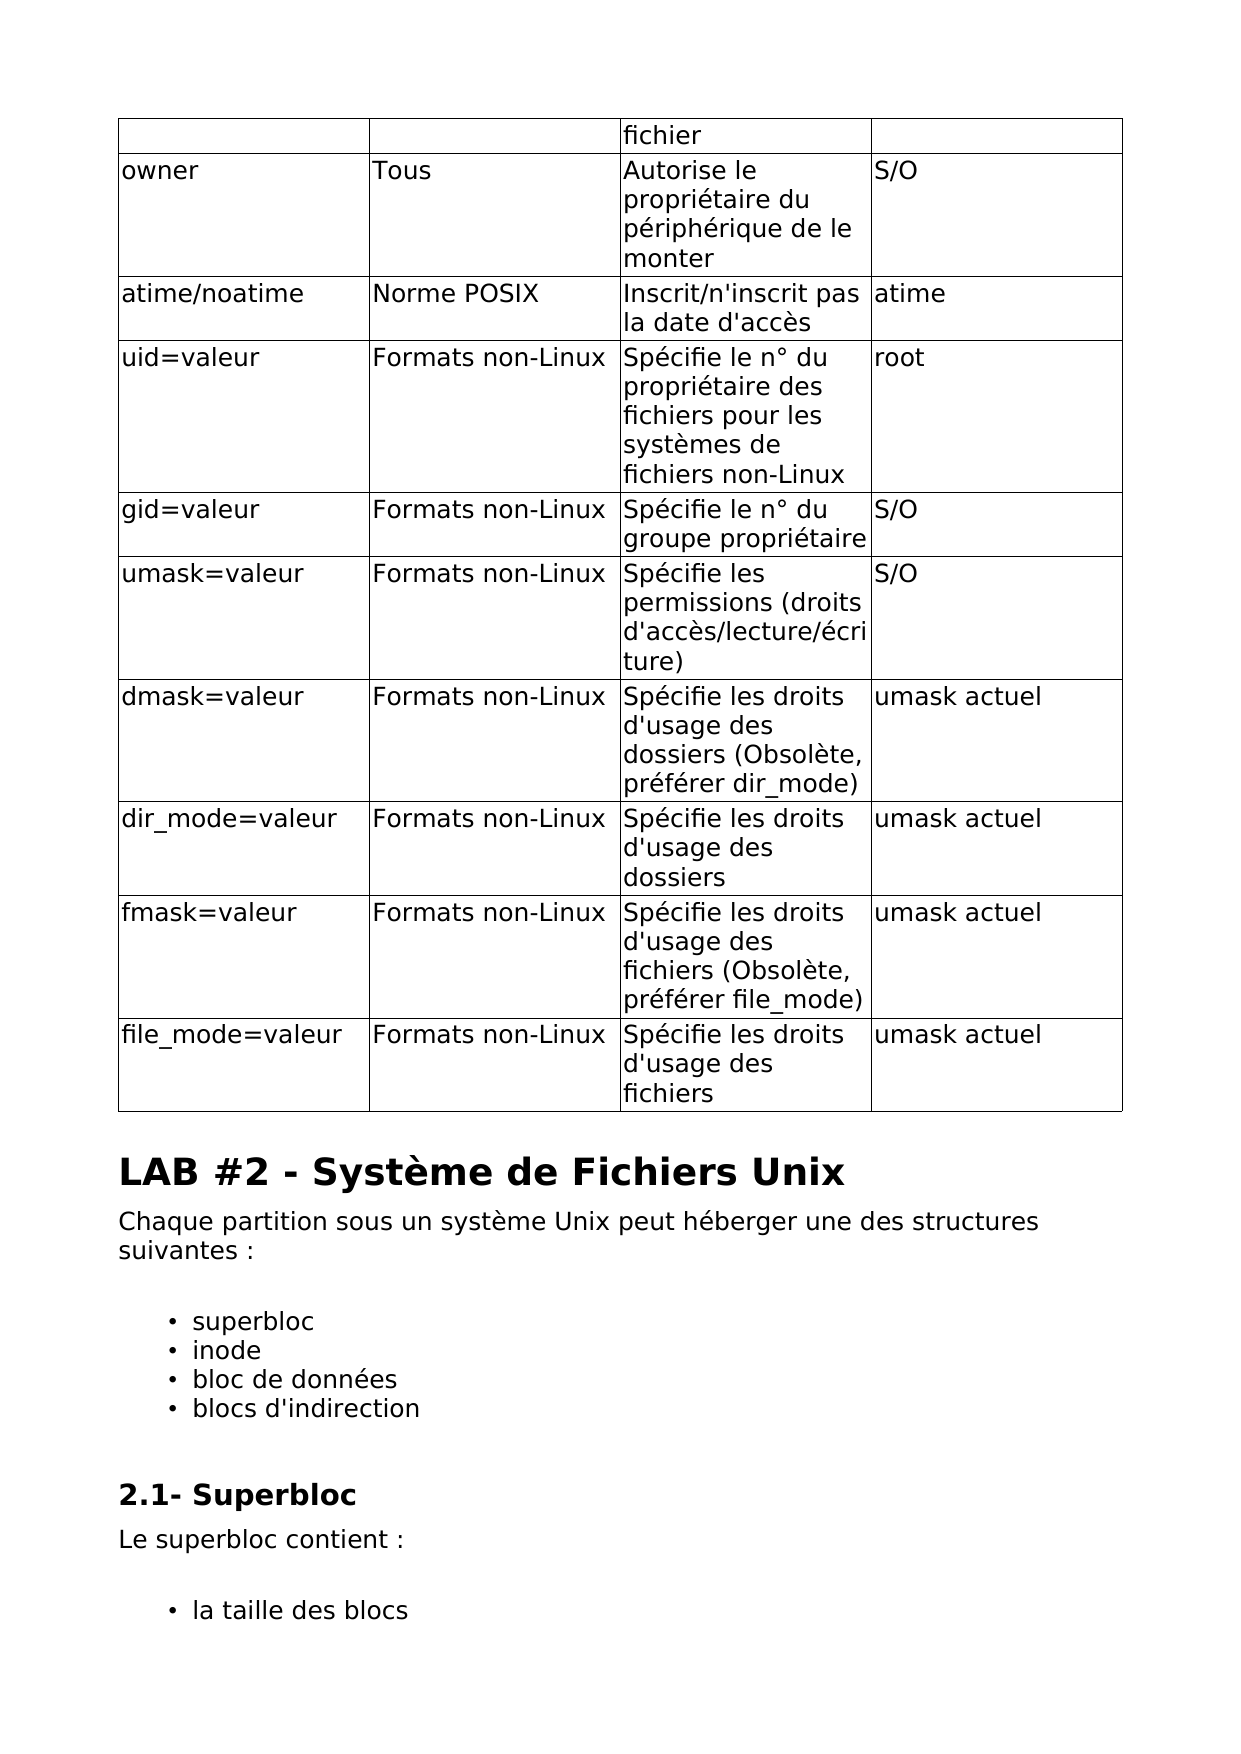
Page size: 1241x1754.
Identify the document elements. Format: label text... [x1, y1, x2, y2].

table_cell umask actuel [872, 1019, 1122, 1111]
table_cell Norme POSIX [370, 277, 620, 340]
table_cell Spécifie les droits d'usage des dossiers [621, 802, 871, 895]
table_cell Formats non-Linux [370, 341, 620, 492]
table_cell atime [872, 277, 1122, 340]
list superbloc [177, 1307, 1122, 1336]
table_cell fmask=valeur [119, 896, 369, 1017]
table_cell Formats non-Linux [370, 493, 620, 556]
table_cell owner [119, 154, 369, 276]
table_cell fichier [621, 119, 871, 153]
table_cell atime/noatime [119, 277, 369, 340]
table_cell S/O [872, 493, 1122, 556]
list la taille des blocs [177, 1596, 1122, 1625]
table_cell S/O [872, 154, 1122, 276]
table_cell Spécifie les droits d'usage des fichiers (Obsolète, préférer file_mode) [621, 896, 871, 1017]
list bloc de données [177, 1366, 1122, 1395]
table_cell umask actuel [872, 802, 1122, 895]
list inode [177, 1336, 1122, 1366]
table_cell S/O [872, 557, 1122, 679]
table_cell uid=valeur [119, 341, 369, 492]
table_cell Formats non-Linux [370, 1019, 620, 1111]
table_cell Spécifie les droits d'usage des fichiers [621, 1019, 871, 1111]
table_cell Formats non-Linux [370, 896, 620, 1017]
table_cell Tous [370, 154, 620, 276]
table_cell Formats non-Linux [370, 680, 620, 801]
table_cell umask actuel [872, 680, 1122, 801]
text Le superbloc contient : [118, 1525, 1122, 1554]
table_cell Spécifie les droits d'usage des dossiers (Obsolète, préférer dir_mode) [621, 680, 871, 801]
table_cell Formats non-Linux [370, 802, 620, 895]
text Chaque partition sous un système Unix peut héberger une des structures suivantes : [118, 1207, 1122, 1265]
table_cell Autorise le propriétaire du périphérique de le monter [621, 154, 871, 276]
table_cell Formats non-Linux [370, 557, 620, 679]
table_cell dir_mode=valeur [119, 802, 369, 895]
table_cell root [872, 341, 1122, 492]
table_cell umask=valeur [119, 557, 369, 679]
table_cell umask actuel [872, 896, 1122, 1017]
table_cell Spécifie le n° du groupe propriétaire [621, 493, 871, 556]
list blocs d'indirection [177, 1395, 1122, 1424]
table_cell Spécifie les permissions (droits d'accès/lecture/écriture) [621, 557, 871, 679]
table_cell [872, 119, 1122, 153]
table_cell [370, 119, 620, 153]
table_cell Spécifie le n° du propriétaire des fichiers pour les systèmes de fichiers non-Linux [621, 341, 871, 492]
subtitle 2.1- Superbloc [118, 1478, 1122, 1512]
table_cell dmask=valeur [119, 680, 369, 801]
table_cell Inscrit/n'inscrit pas la date d'accès [621, 277, 871, 340]
table_cell gid=valeur [119, 493, 369, 556]
table_cell [119, 119, 369, 153]
subtitle LAB #2 - Système de Fichiers Unix [118, 1151, 1122, 1194]
table_cell file_mode=valeur [119, 1019, 369, 1111]
